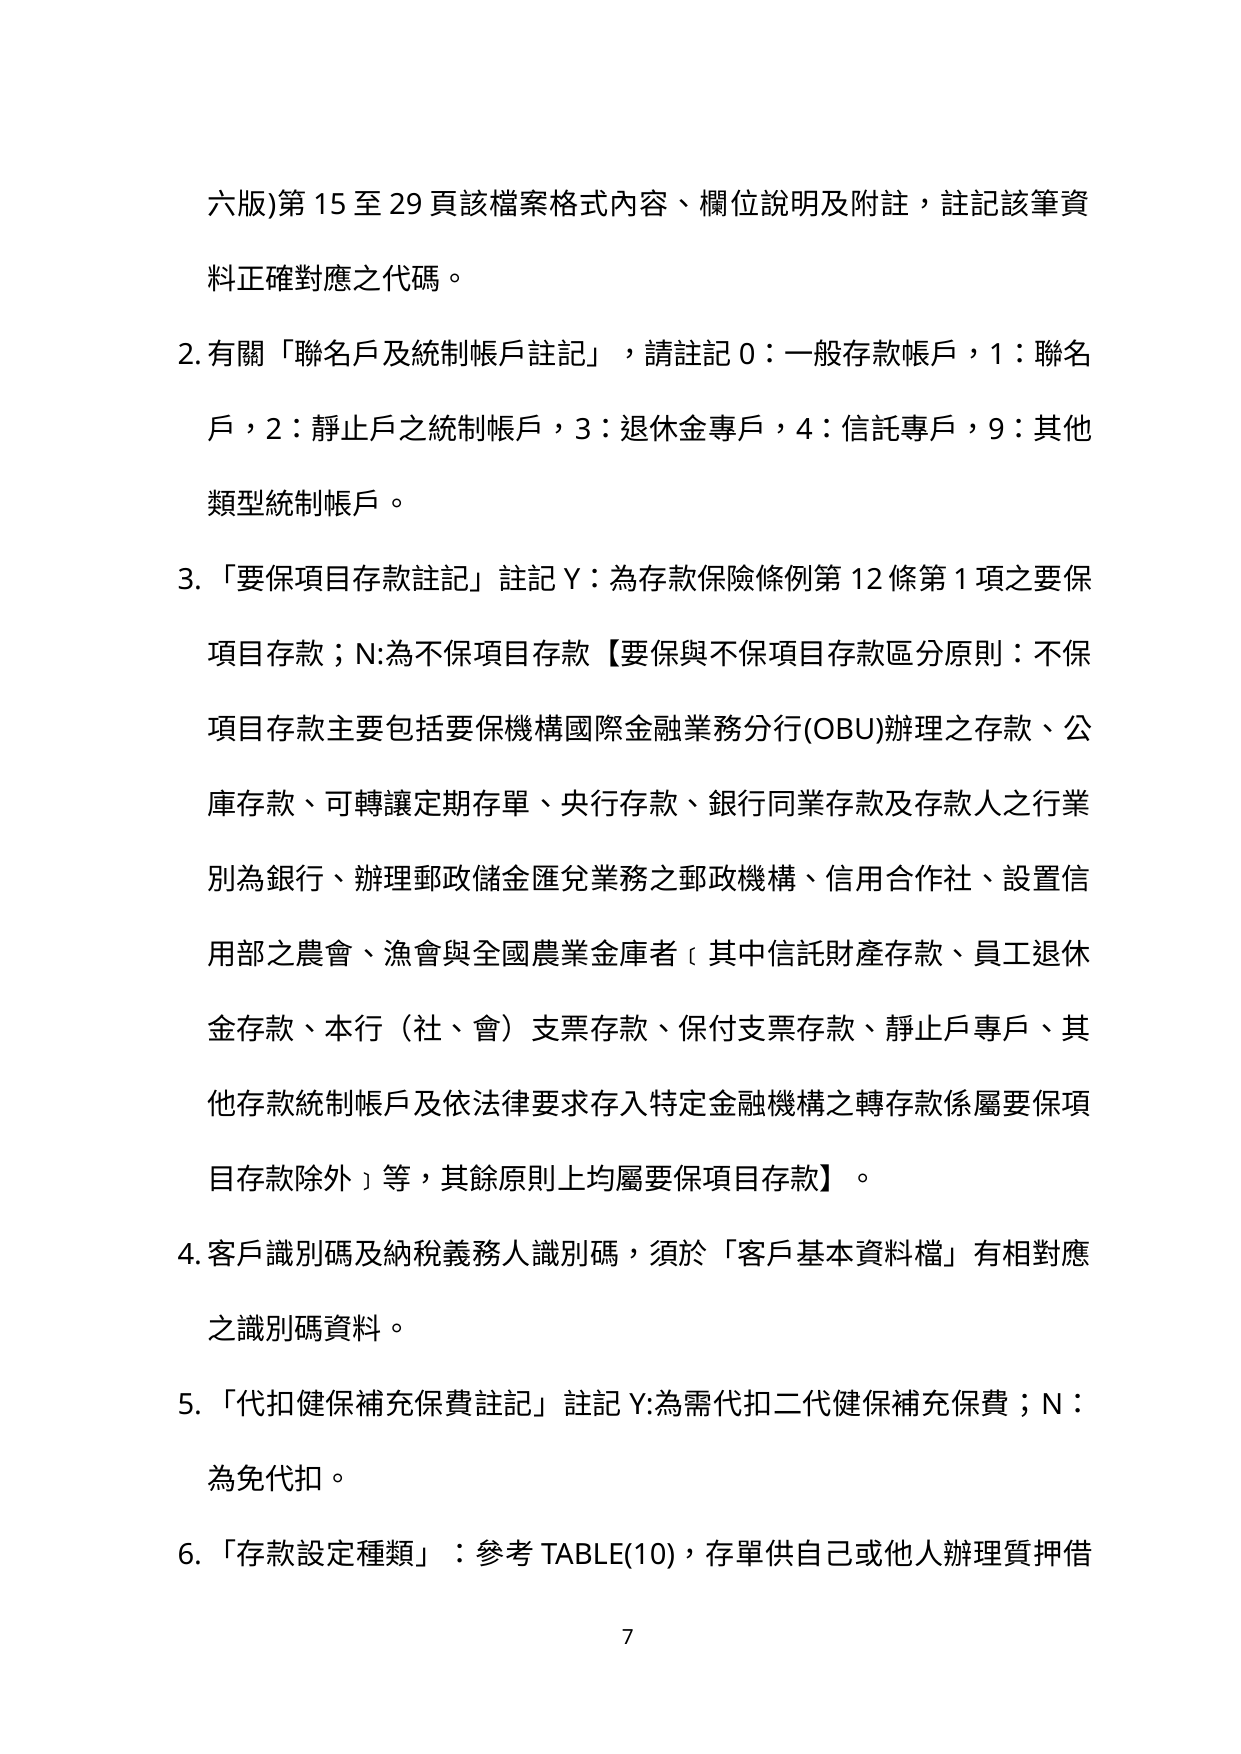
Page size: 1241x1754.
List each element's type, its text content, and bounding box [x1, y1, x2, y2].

list 「代扣健保補充保費註記」註記Y:為需代扣二代健保補充保費；N：為免代扣。 [177, 1364, 1093, 1514]
list 「要保項目存款註記」註記Y：為存款保險條例第12條第1項之要保項目存款；N:為不保項目存款【要保與不保項目存款區分原則：不保項目存款主要包括要保機構國際金融業務分行(OBU)辦理之存款、公庫存款、可轉讓定期存單、央行存款、銀行同業存款及存款人之行業別為銀行、辦理郵政儲金匯兌業務之郵政機構、信用合作社、設置信用部之農會、漁會與全國農業金庫者﹝其中信託財產存款、員工退休金存款、本行（社、會）支票存款、保付支票存款、靜止戶專戶、其他存款統制帳戶及依法律要求存入特定金融機構之轉存款係屬要保項目存款除外﹞等，其餘原則上均屬要保項目存款】。 [177, 539, 1093, 1214]
list 六版)第15至29頁該檔案格式內容、欄位說明及附註，註記該筆資料正確對應之代碼。 [177, 164, 1093, 314]
list 有關「聯名戶及統制帳戶註記」，請註記 0：一般存款帳戶，1：聯名戶，2：靜止戶之統制帳戶，3：退休金專戶，4：信託專戶，9：其他類型統制帳戶。 [177, 314, 1093, 539]
list 「存款設定種類」：參考TABLE(10)，存單供自己或他人辦理質押借 [177, 1514, 1093, 1589]
list 客戶識別碼及納稅義務人識別碼，須於「客戶基本資料檔」有相對應之識別碼資料。 [177, 1214, 1093, 1364]
